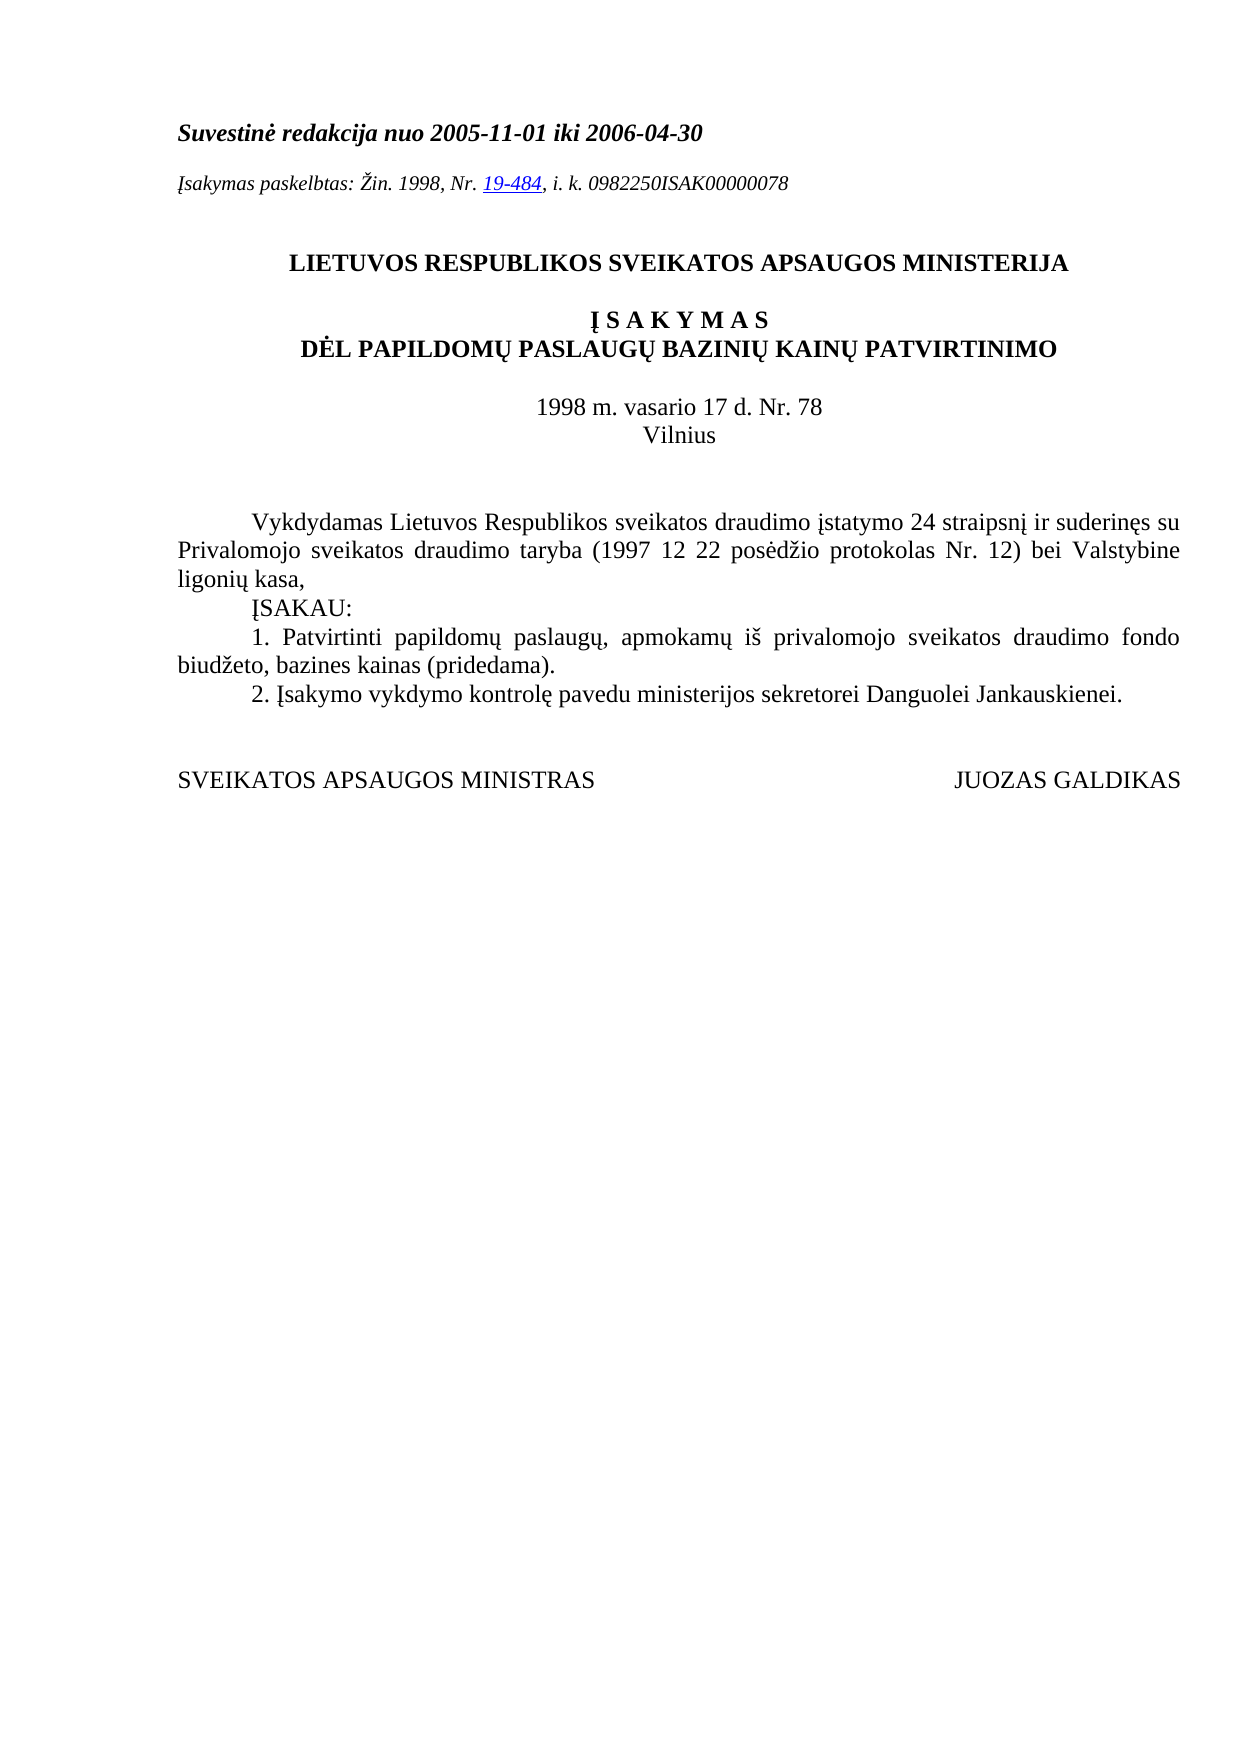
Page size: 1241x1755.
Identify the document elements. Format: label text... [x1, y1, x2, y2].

text LIETUVOS RESPUBLIKOS SVEIKATOS APSAUGOS MINISTERIJA [177, 248, 1181, 277]
text Vilnius [177, 420, 1181, 449]
text Vykdydamas Lietuvos Respublikos sveikatos draudimo įstatymo 24 straipsnį ir suderinęs su Privalomojo sveikatos draudimo taryba (1997 12 22 posėdžio protokolas Nr. 12) bei Valstybine ligonių kasa, [177, 507, 1181, 593]
text ĮSAKAU: [177, 593, 1181, 622]
text DĖL PAPILDOMŲ PASLAUGŲ BAZINIŲ KAINŲ PATVIRTINIMO [177, 334, 1181, 363]
text 2. Įsakymo vykdymo kontrolę pavedu ministerijos sekretorei Danguolei Jankauskienei. [177, 679, 1181, 708]
text 1. Patvirtinti papildomų paslaugų, apmokamų iš privalomojo sveikatos draudimo fondo biudžeto, bazines kainas (pridedama). [177, 622, 1181, 679]
text Į S A K Y M A S [177, 305, 1181, 334]
text Suvestinė redakcija nuo 2005-11-01 iki 2006-04-30 [177, 118, 1181, 147]
text 1998 m. vasario 17 d. Nr. 78 [177, 392, 1181, 420]
text SVEIKATOS APSAUGOS MINISTRAS JUOZAS GALDIKAS [177, 765, 1181, 794]
text Įsakymas paskelbtas: Žin. 1998, Nr. 19-484, i. k. 0982250ISAK00000078 [177, 171, 1181, 195]
